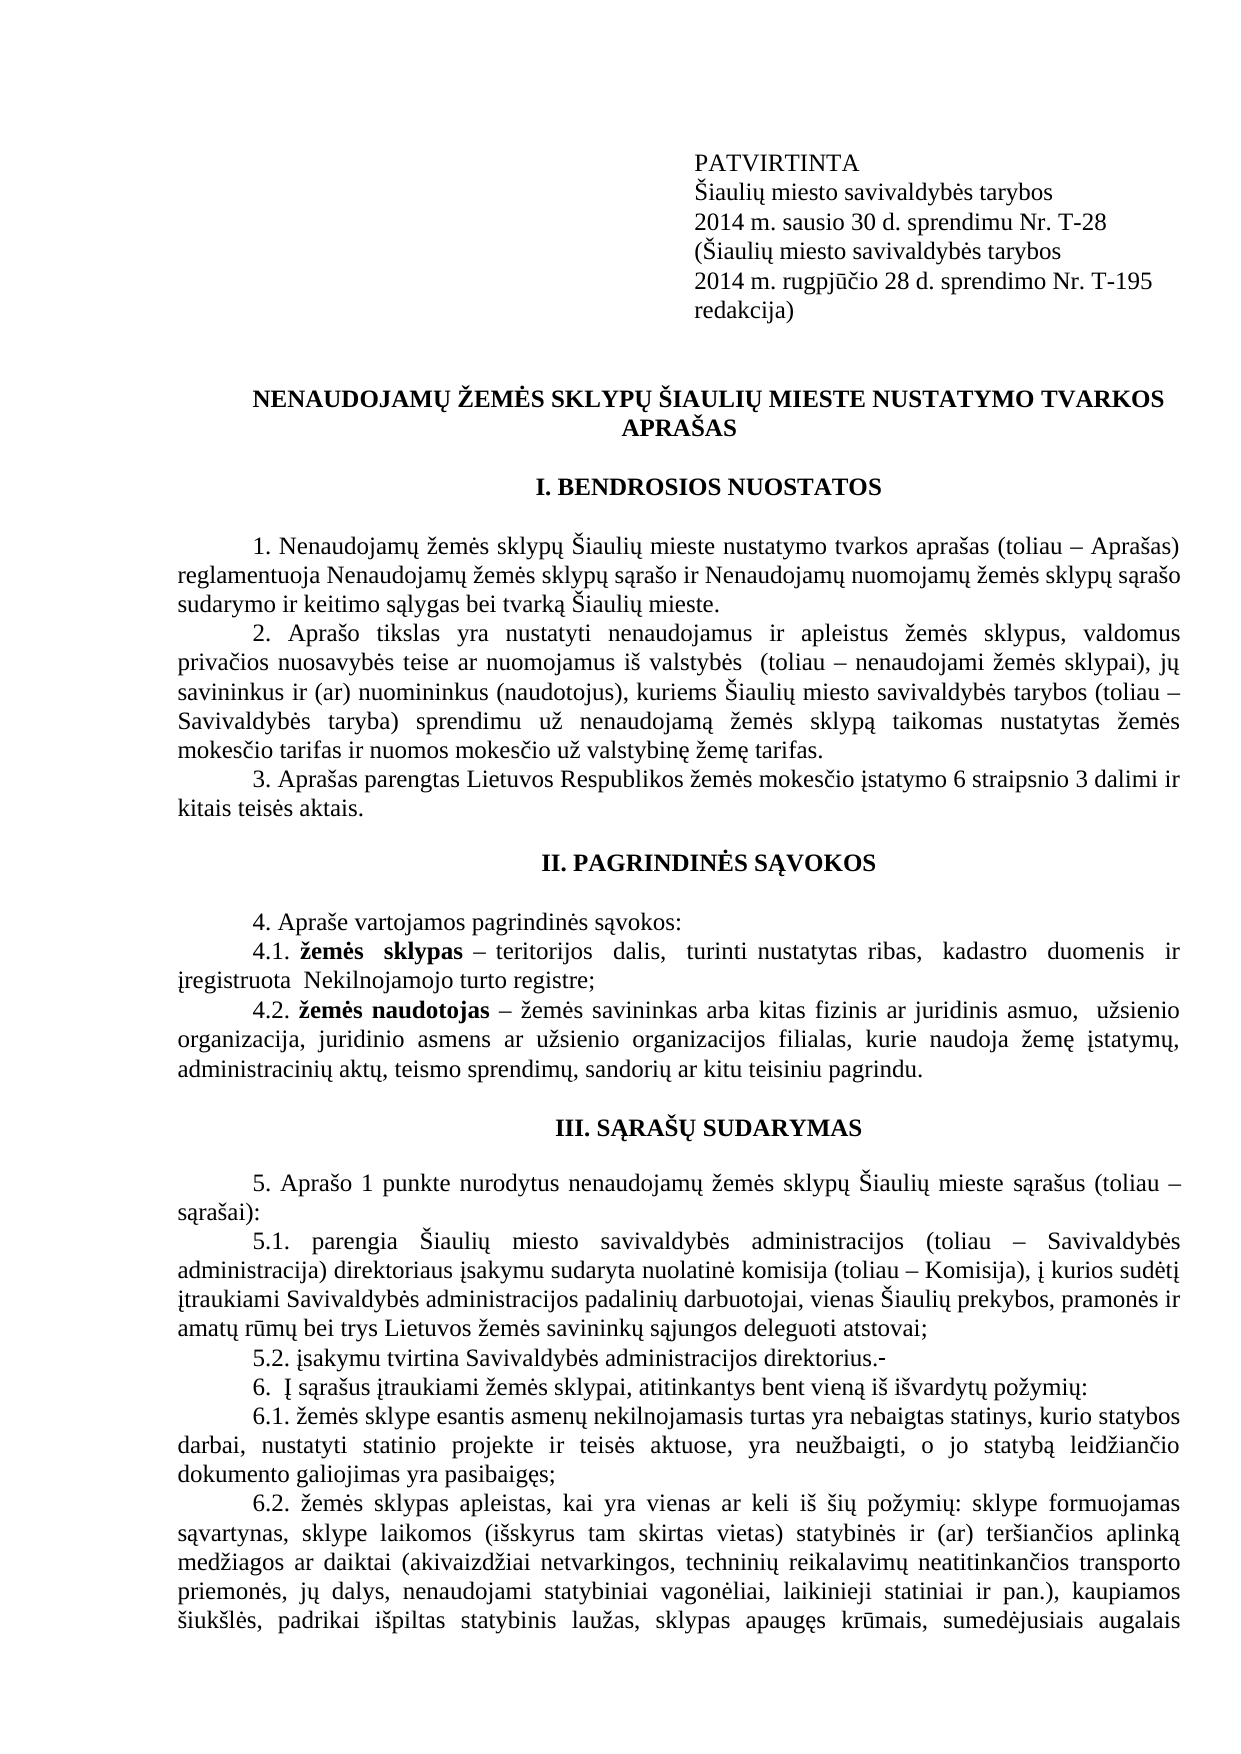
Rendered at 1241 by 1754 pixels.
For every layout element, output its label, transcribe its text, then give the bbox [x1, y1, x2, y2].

text 2. Aprašo tikslas yra nustatyti nenaudojamus ir apleistus žemės sklypus, valdomus privačios nuosavybės teise ar nuomojamus iš valstybės (toliau – nenaudojami žemės sklypai), jų savininkus ir (ar) nuomininkus (naudotojus), kuriems Šiaulių miesto savivaldybės tarybos (toliau – Savivaldybės taryba) sprendimu už nenaudojamą žemės sklypą taikomas nustatytas žemės mokesčio tarifas ir nuomos mokesčio už valstybinę žemę tarifas. [177, 618, 1181, 764]
text (Šiaulių miesto savivaldybės tarybos [177, 236, 1181, 266]
text 6.2. žemės sklypas apleistas, kai yra vienas ar keli iš šių požymių: sklype formuojamas sąvartynas, sklype laikomos (išskyrus tam skirtas vietas) statybinės ir (ar) teršiančios aplinką medžiagos ar daiktai (akivaizdžiai netvarkingos, techninių reikalavimų neatitinkančios transporto priemonės, jų dalys, nenaudojami statybiniai vagonėliai, laikinieji statiniai ir pan.), kaupiamos šiukšlės, padrikai išpiltas statybinis laužas, sklypas apaugęs krūmais, sumedėjusiais augalais [177, 1488, 1181, 1634]
text 2014 m. sausio 30 d. sprendimu Nr. T-28 [177, 207, 1181, 236]
text 3. Aprašas parengtas Lietuvos Respublikos žemės mokesčio įstatymo 6 straipsnio 3 dalimi ir kitais teisės aktais. [177, 764, 1181, 822]
text PATVIRTINTA [177, 148, 1181, 177]
text Šiaulių miesto savivaldybės tarybos [177, 177, 1181, 207]
text II. PAGRINDINĖS SĄVOKOS [177, 847, 1181, 877]
text 4.1. žemės sklypas – teritorijos dalis, turinti nustatytas ribas, kadastro duomenis ir įregistruota Nekilnojamojo turto registre; [177, 936, 1181, 995]
text NENAUDOJAMŲ ŽEMĖS SKLYPŲ ŠIAULIŲ MIESTE NUSTATYMO TVARKOS APRAŠAS [177, 383, 1181, 442]
text I. BENDROSIOS NUOSTATOS [177, 472, 1181, 501]
text 4. Apraše vartojamos pagrindinės sąvokos: [177, 906, 1181, 936]
text 6.1. žemės sklype esantis asmenų nekilnojamasis turtas yra nebaigtas statinys, kurio statybos darbai, nustatyti statinio projekte ir teisės aktuose, yra neužbaigti, o jo statybą leidžiančio dokumento galiojimas yra pasibaigęs; [177, 1401, 1181, 1488]
text 5. Aprašo 1 punkte nurodytus nenaudojamų žemės sklypų Šiaulių mieste sąrašus (toliau – sąrašai): [177, 1167, 1181, 1226]
text 5.1. parengia Šiaulių miesto savivaldybės administracijos (toliau – Savivaldybės administracija) direktoriaus įsakymu sudaryta nuolatinė komisija (toliau – Komisija), į kurios sudėtį įtraukiami Savivaldybės administracijos padalinių darbuotojai, vienas Šiaulių prekybos, pramonės ir amatų rūmų bei trys Lietuvos žemės savininkų sąjungos deleguoti atstovai; [177, 1226, 1181, 1342]
text 4.2. žemės naudotojas – žemės savininkas arba kitas fizinis ar juridinis asmuo, užsienio organizacija, juridinio asmens ar užsienio organizacijos filialas, kurie naudoja žemę įstatymų, administracinių aktų, teismo sprendimų, sandorių ar kitu teisiniu pagrindu. [177, 995, 1181, 1083]
text 5.2. įsakymu tvirtina Savivaldybės administracijos direktorius. [177, 1342, 1181, 1371]
text III. SĄRAŠŲ SUDARYMAS [177, 1113, 1181, 1142]
text 6. Į sąrašus įtraukiami žemės sklypai, atitinkantys bent vieną iš išvardytų požymių: [177, 1371, 1181, 1401]
text redakcija) [177, 295, 1181, 324]
text 2014 m. rugpjūčio 28 d. sprendimo Nr. T-195 [177, 266, 1181, 295]
text 1. Nenaudojamų žemės sklypų Šiaulių mieste nustatymo tvarkos aprašas (toliau – Aprašas) reglamentuoja Nenaudojamų žemės sklypų sąrašo ir Nenaudojamų nuomojamų žemės sklypų sąrašo sudarymo ir keitimo sąlygas bei tvarką Šiaulių mieste. [177, 531, 1181, 618]
